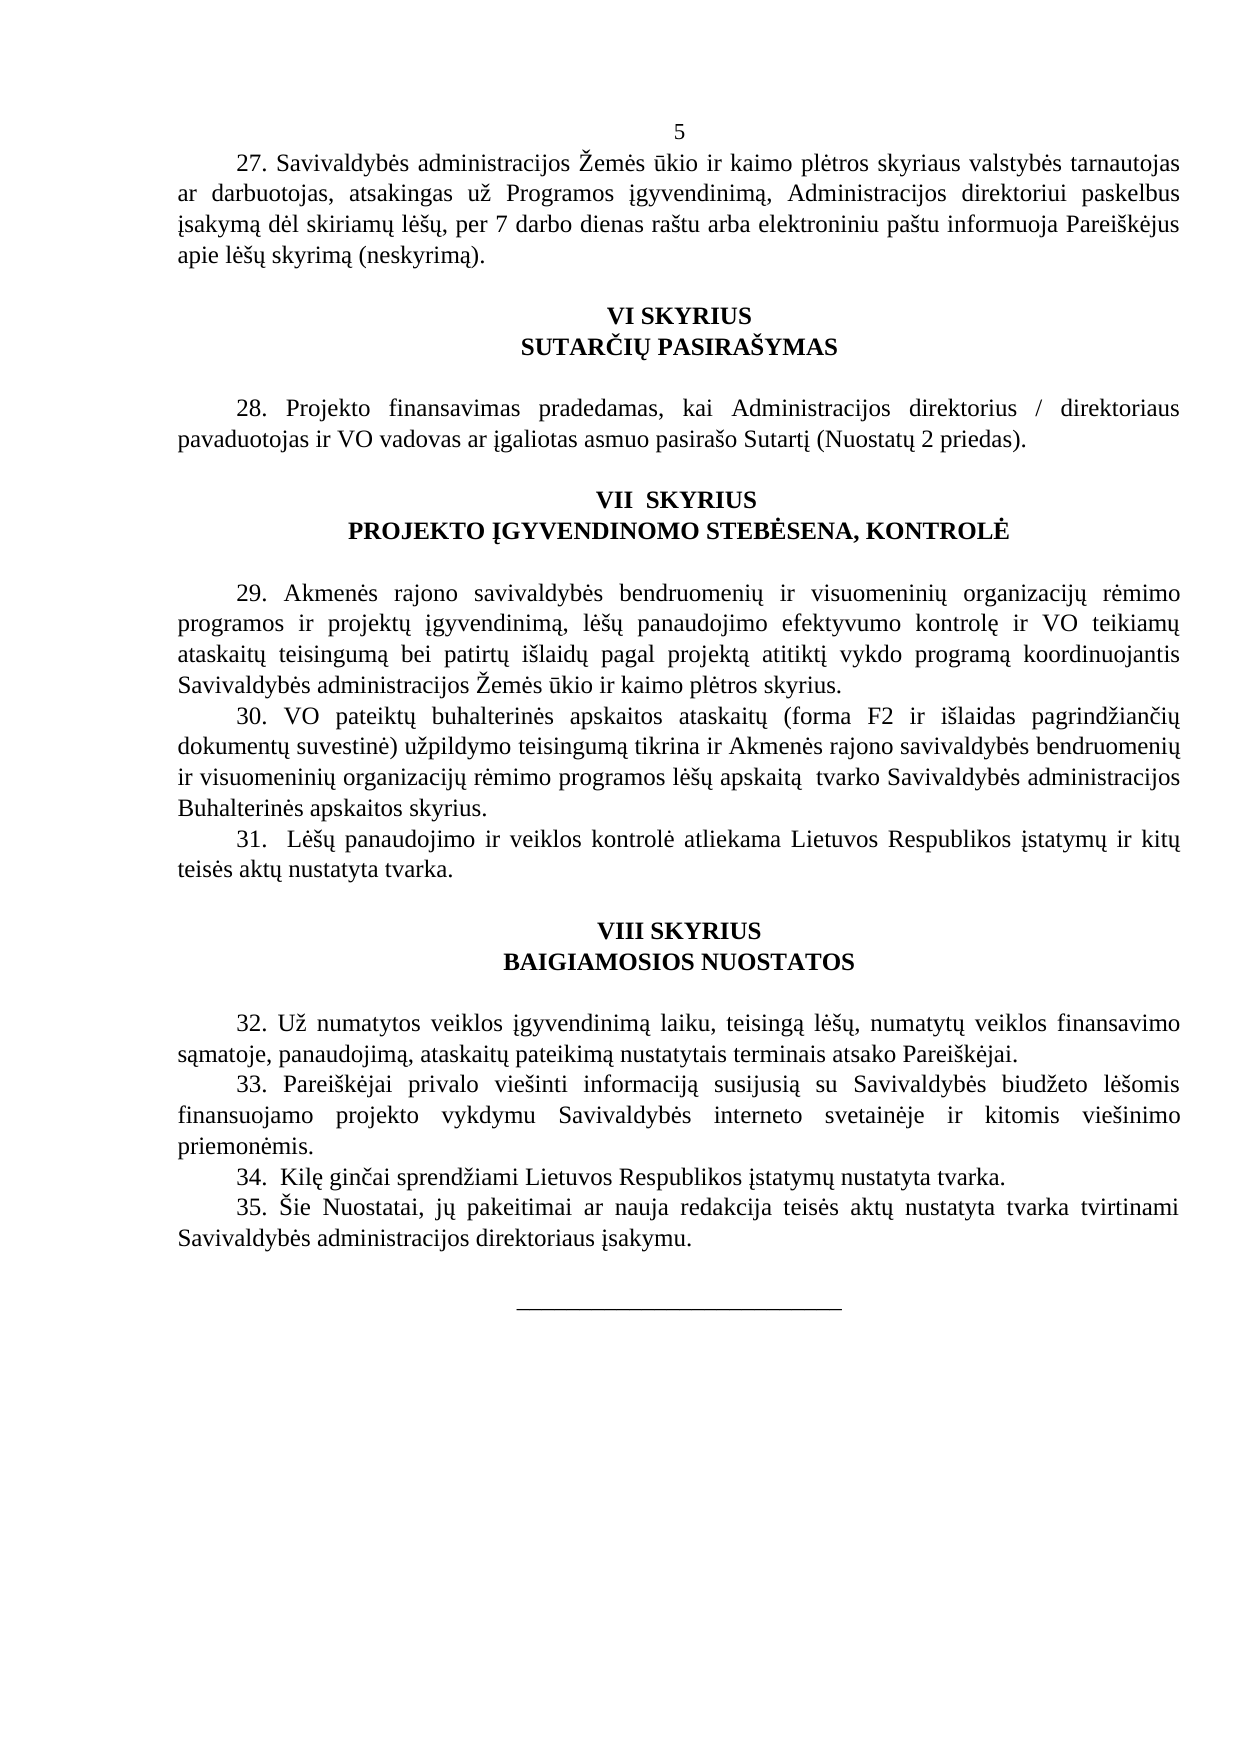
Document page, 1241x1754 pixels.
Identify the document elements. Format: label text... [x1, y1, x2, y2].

text 28. Projekto finansavimas pradedamas, kai Administracijos direktorius / direktoriaus pavaduotojas ir VO vadovas ar įgaliotas asmuo pasirašo Sutartį (Nuostatų 2 priedas). [177, 393, 1181, 453]
text 33. Pareiškėjai privalo viešinti informaciją susijusią su Savivaldybės biudžeto lėšomis finansuojamo projekto vykdymu Savivaldybės interneto svetainėje ir kitomis viešinimo priemonėmis. [177, 1069, 1181, 1160]
text VIII SKYRIUS [177, 916, 1181, 944]
text 32. Už numatytos veiklos įgyvendinimą laiku, teisingą lėšų, numatytų veiklos finansavimo sąmatoje, panaudojimą, ataskaitų pateikimą nustatytais terminais atsako Pareiškėjai. [177, 1008, 1181, 1067]
text 31. Lėšų panaudojimo ir veiklos kontrolė atliekama Lietuvos Respublikos įstatymų ir kitų teisės aktų nustatyta tvarka. [177, 824, 1181, 883]
text PROJEKTO ĮGYVENDINOMO STEBĖSENA, KONTROLĖ [177, 516, 1181, 545]
text VII SKYRIUS [177, 486, 1181, 514]
text VI SKYRIUS [177, 301, 1181, 330]
text 35. Šie Nuostatai, jų pakeitimai ar nauja redakcija teisės aktų nustatyta tvarka tvirtinami Savivaldybės administracijos direktoriaus įsakymu. [177, 1192, 1181, 1252]
text __________________________ [177, 1284, 1181, 1313]
text SUTARČIŲ PASIRAŠYMAS [177, 332, 1181, 361]
text 29. Akmenės rajono savivaldybės bendruomenių ir visuomeninių organizacijų rėmimo programos ir projektų įgyvendinimą, lėšų panaudojimo efektyvumo kontrolę ir VO teikiamų ataskaitų teisingumą bei patirtų išlaidų pagal projektą atitiktį vykdo programą koordinuojantis Savivaldybės administracijos Žemės ūkio ir kaimo plėtros skyrius. [177, 578, 1181, 699]
text 30. VO pateiktų buhalterinės apskaitos ataskaitų (forma F2 ir išlaidas pagrindžiančių dokumentų suvestinė) užpildymo teisingumą tikrina ir Akmenės rajono savivaldybės bendruomenių ir visuomeninių organizacijų rėmimo programos lėšų apskaitą tvarko Savivaldybės administracijos Buhalterinės apskaitos skyrius. [177, 701, 1181, 822]
text BAIGIAMOSIOS NUOSTATOS [177, 947, 1181, 975]
text 27. Savivaldybės administracijos Žemės ūkio ir kaimo plėtros skyriaus valstybės tarnautojas ar darbuotojas, atsakingas už Programos įgyvendinimą, Administracijos direktoriui paskelbus įsakymą dėl skiriamų lėšų, per 7 darbo dienas raštu arba elektroniniu paštu informuoja Pareiškėjus apie lėšų skyrimą (neskyrimą). [177, 148, 1181, 268]
text 34. Kilę ginčai sprendžiami Lietuvos Respublikos įstatymų nustatyta tvarka. [177, 1162, 1181, 1190]
